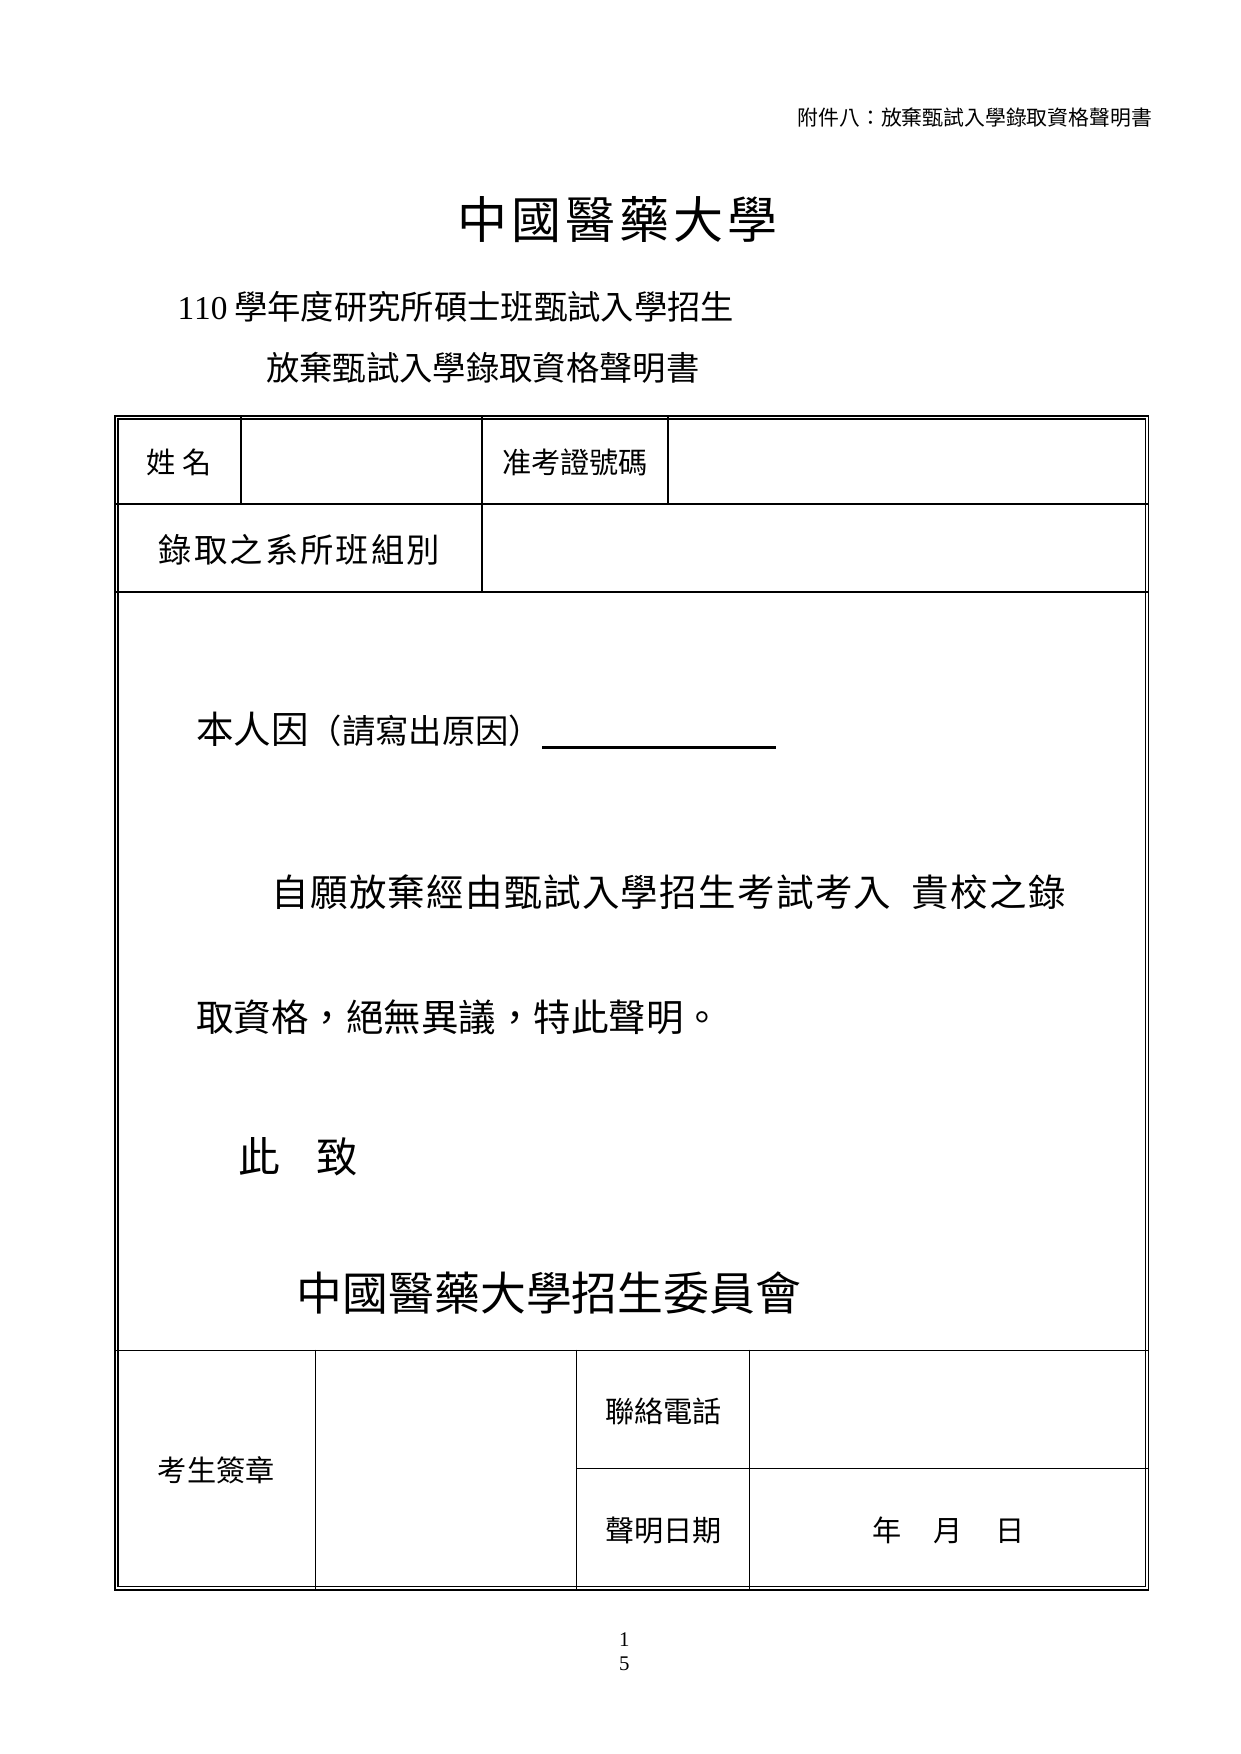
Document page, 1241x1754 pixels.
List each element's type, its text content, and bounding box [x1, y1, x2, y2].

table_cell [316, 1351, 576, 1586]
table_cell 考生簽章 [119, 1351, 315, 1586]
table_header 姓 名 [119, 420, 240, 503]
table_cell [483, 505, 1145, 591]
table_header [669, 420, 1145, 503]
table_cell 錄取之系所班組別 [119, 505, 481, 591]
text 放棄甄試入學錄取資格聲明書 [266, 342, 974, 390]
table_cell 聯絡電話 [577, 1351, 749, 1468]
table_cell 聲明日期 [577, 1469, 749, 1586]
text 110學年度研究所碩士班甄試入學招生 [177, 281, 1063, 329]
text 中國醫藥大學 [89, 143, 1146, 268]
table_header 准考證號碼 [483, 420, 667, 503]
table_header [242, 420, 481, 503]
table_cell [750, 1351, 1145, 1468]
table_cell 本人因（請寫出原因） 自願放棄經由甄試入學招生考試考入 貴校之錄取資格，絕無異議，特此聲明。 此 致 中國醫藥大學招生委員會 [119, 593, 1145, 1349]
table_cell 年 月 日 [750, 1469, 1145, 1586]
text 附件八：放棄甄試入學錄取資格聲明書 [89, 101, 1152, 131]
